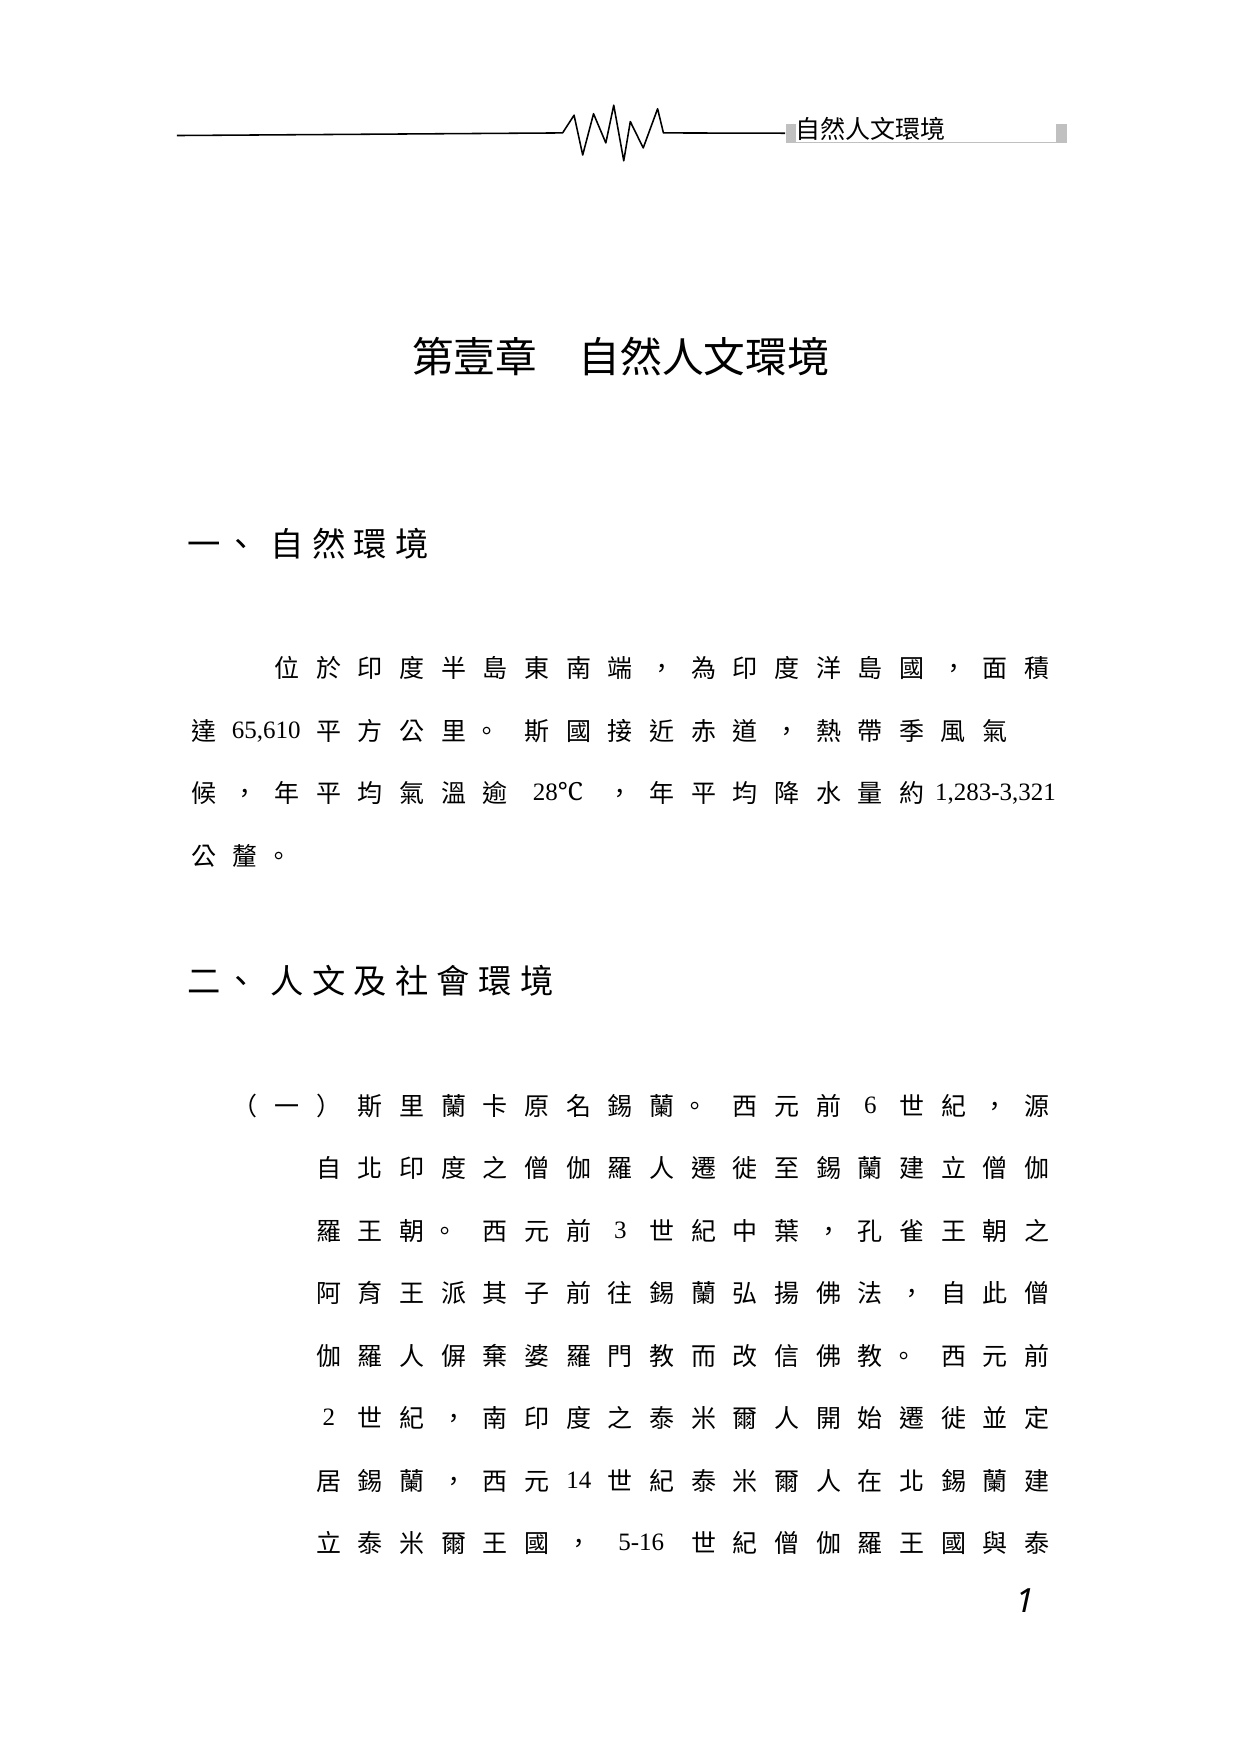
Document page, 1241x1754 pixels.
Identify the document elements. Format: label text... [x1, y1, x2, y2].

text 一、自然環境 [183, 500, 1058, 563]
text 第壹章 自然人文環境 [183, 313, 1058, 375]
text （一）斯里蘭卡原名錫蘭。西元前6世紀，源自北印度之僧伽羅人遷徙至錫蘭建立僧伽羅王朝。西元前3世紀中葉，孔雀王朝之阿育王派其子前往錫蘭弘揚佛法，自此僧伽羅人偋棄婆羅門教而改信佛教。西元前2世紀，南印度之泰米爾人開始遷徙並定居錫蘭，西元14世紀泰米爾人在北錫蘭建立泰米爾王國，5-16世紀僧伽羅王國與泰 [207, 1063, 1058, 1563]
text 二、人文及社會環境 [183, 938, 1058, 1000]
text 位於印度半島東南端，為印度洋島國，面積達65,610平方公里。斯國接近赤道，熱帶季風氣候，年平均氣溫逾28℃，年平均降水量約1,283-3,321公釐。 [183, 625, 1058, 875]
